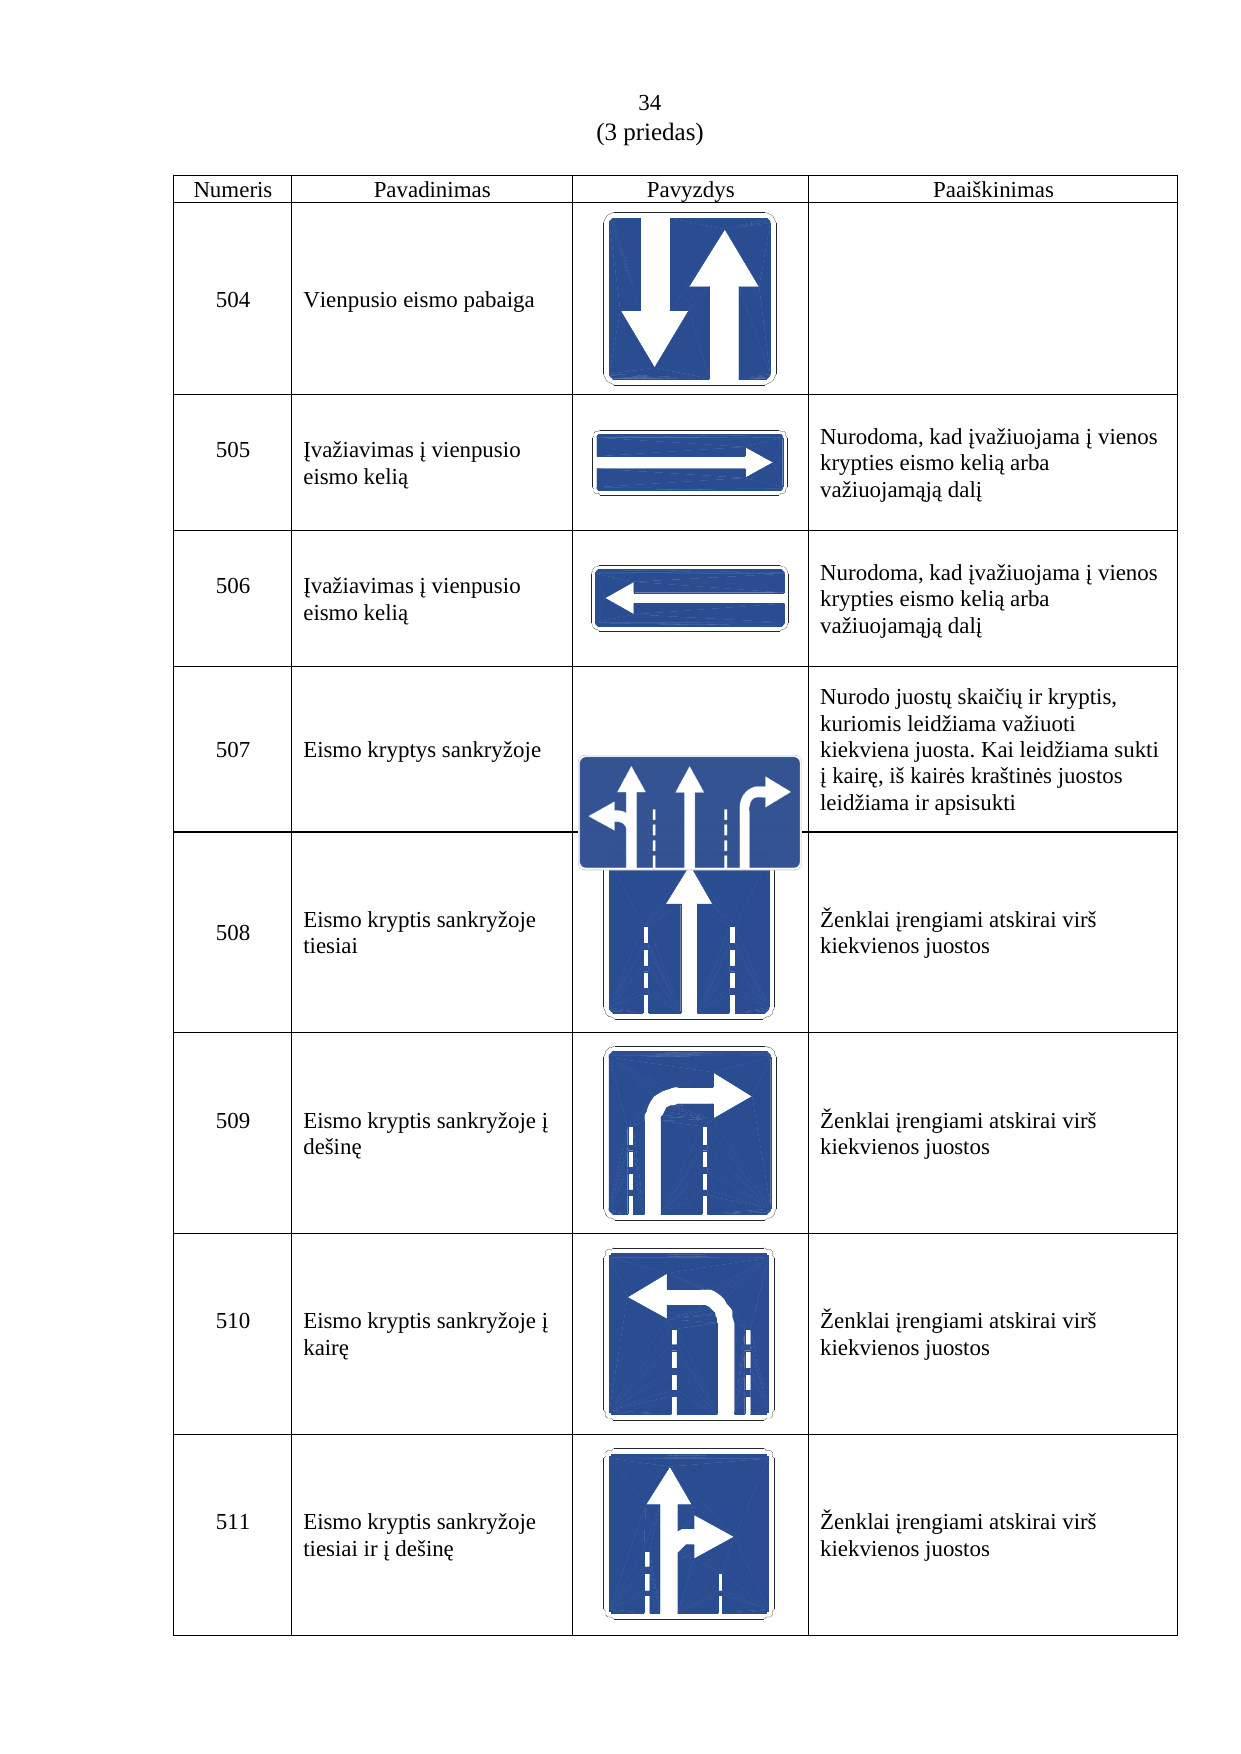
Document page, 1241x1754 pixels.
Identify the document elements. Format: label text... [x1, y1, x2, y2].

table_cell [730, 950, 735, 965]
table_header Pavadinimas [292, 176, 572, 202]
table_cell [573, 1033, 808, 1233]
table_cell [573, 531, 808, 666]
table_cell Vienpusio eismo pabaiga [292, 203, 572, 394]
table_cell 509 [174, 1033, 291, 1233]
table_cell [644, 973, 648, 988]
table_cell Eismo kryptis sankryžoje tiesiai ir į dešinę [292, 1435, 572, 1635]
table_cell [730, 927, 735, 943]
table_cell 510 [174, 1234, 291, 1434]
table_cell 507 [174, 667, 291, 831]
table_cell Įvažiavimas į vienpusio eismo kelią [292, 531, 572, 666]
table_cell Eismo kryptys sankryžoje [292, 667, 572, 831]
table_cell Eismo kryptis sankryžoje į kairę [292, 1234, 572, 1434]
table_cell 508 [174, 833, 291, 1032]
table_cell Ženklai įrengiami atskirai virš kiekvienos juostos [809, 833, 1177, 1032]
table_cell Eismo kryptis sankryžoje tiesiai [292, 833, 572, 1032]
table_cell [573, 203, 808, 394]
table_cell Nurodoma, kad įvažiuojama į vienos krypties eismo kelią arba važiuojamąją dalį [809, 531, 1177, 666]
table_cell 506 [174, 531, 291, 666]
table_cell [644, 950, 648, 965]
table_cell [573, 1435, 808, 1635]
table_cell [573, 1234, 808, 1434]
table_header Paaiškinimas [809, 176, 1177, 202]
table_cell 504 [174, 203, 291, 394]
table_cell [573, 833, 808, 1032]
table_cell [573, 667, 808, 831]
table_cell [573, 395, 808, 530]
table_cell Ženklai įrengiami atskirai virš kiekvienos juostos [809, 1435, 1177, 1635]
table_cell Ženklai įrengiami atskirai virš kiekvienos juostos [809, 1234, 1177, 1434]
table_cell Nurodoma, kad įvažiuojama į vienos krypties eismo kelią arba važiuojamąją dalį [809, 395, 1177, 530]
table_cell Eismo kryptis sankryžoje į dešinę [292, 1033, 572, 1233]
table_cell Ženklai įrengiami atskirai virš kiekvienos juostos [809, 1033, 1177, 1233]
table_cell [809, 203, 1177, 394]
table_cell 505 [174, 395, 291, 530]
table_cell 511 [174, 1435, 291, 1635]
table_cell Nurodo juostų skaičių ir kryptis, kuriomis leidžiama važiuoti kiekviena juosta. Kai leidžiama sukti į kairę, iš kairės kraštinės juostos leidžiama ir apsisukti [809, 667, 1177, 831]
table_cell [730, 973, 735, 988]
table_cell [644, 927, 648, 943]
table_header Pavyzdys [573, 176, 808, 202]
table_header Numeris [174, 176, 291, 202]
table_cell Įvažiavimas į vienpusio eismo kelią [292, 395, 572, 530]
